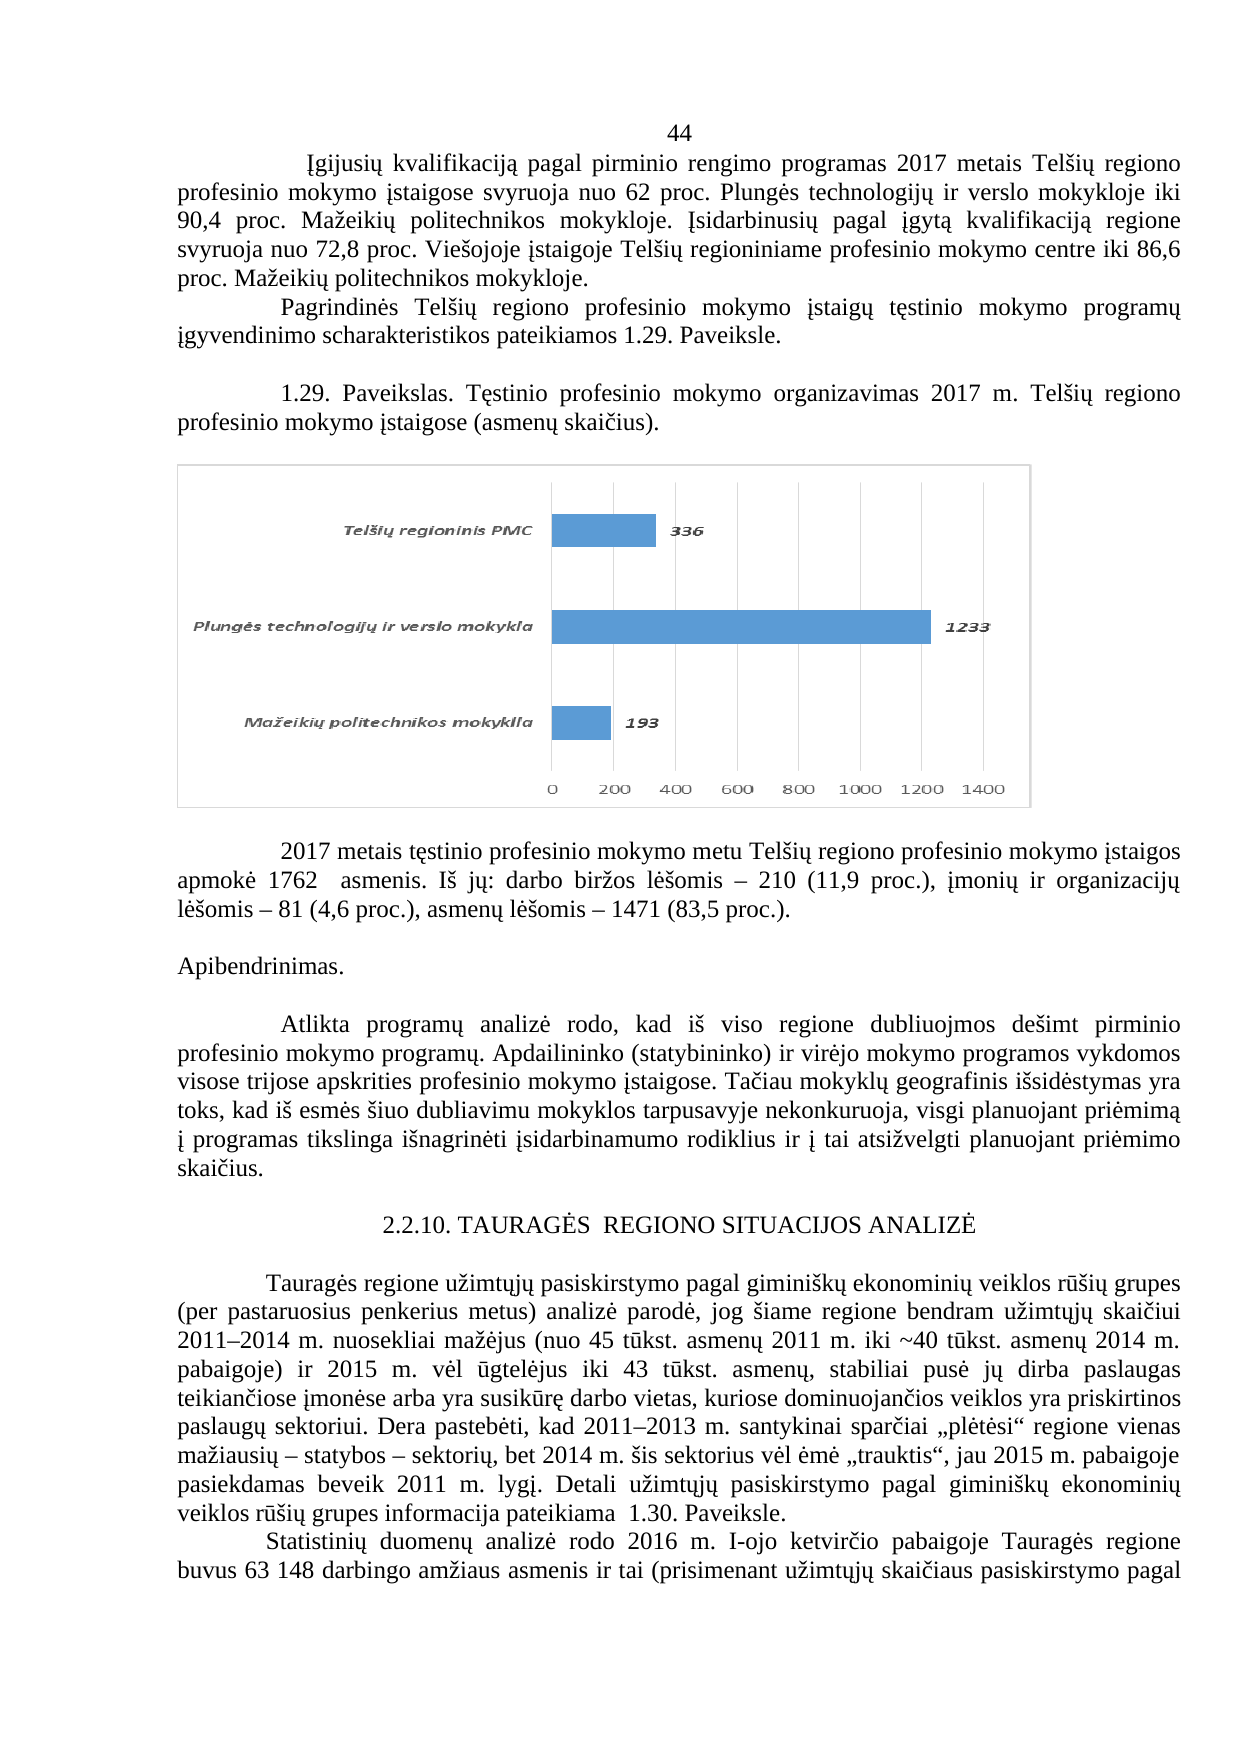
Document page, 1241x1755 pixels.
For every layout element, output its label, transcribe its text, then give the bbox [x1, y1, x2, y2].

text 1.29. Paveikslas. Tęstinio profesinio mokymo organizavimas 2017 m. Telšių regiono profesinio mokymo įstaigose (asmenų skaičius). [177, 378, 1182, 436]
text Apibendrinimas. [177, 951, 1182, 980]
text Pagrindinės Telšių regiono profesinio mokymo įstaigų tęstinio mokymo programų įgyvendinimo scharakteristikos pateikiamos 1.29. Paveiksle. [177, 292, 1182, 349]
text 2017 metais tęstinio profesinio mokymo metu Telšių regiono profesinio mokymo įstaigos apmokė 1762 asmenis. Iš jų: darbo biržos lėšomis – 210 (11,9 proc.), įmonių ir organizacijų lėšomis – 81 (4,6 proc.), asmenų lėšomis – 1471 (83,5 proc.). [177, 836, 1182, 923]
text Įgijusių kvalifikaciją pagal pirminio rengimo programas 2017 metais Telšių regiono profesinio mokymo įstaigose svyruoja nuo 62 proc. Plungės technologijų ir verslo mokykloje iki 90,4 proc. Mažeikių politechnikos mokykloje. Įsidarbinusių pagal įgytą kvalifikaciją regione svyruoja nuo 72,8 proc. Viešojoje įstaigoje Telšių regioniniame profesinio mokymo centre iki 86,6 proc. Mažeikių politechnikos mokykloje. [177, 148, 1182, 292]
text Atlikta programų analizė rodo, kad iš viso regione dubliuojmos dešimt pirminio profesinio mokymo programų. Apdailininko (statybininko) ir virėjo mokymo programos vykdomos visose trijose apskrities profesinio mokymo įstaigose. Tačiau mokyklų geografinis išsidėstymas yra toks, kad iš esmės šiuo dubliavimu mokyklos tarpusavyje nekonkuruoja, visgi planuojant priėmimą į programas tikslinga išnagrinėti įsidarbinamumo rodiklius ir į tai atsižvelgti planuojant priėmimo skaičius. [177, 1009, 1182, 1181]
text Tauragės regione užimtųjų pasiskirstymo pagal giminiškų ekonominių veiklos rūšių grupes (per pastaruosius penkerius metus) analizė parodė, jog šiame regione bendram užimtųjų skaičiui 2011–2014 m. nuosekliai mažėjus (nuo 45 tūkst. asmenų 2011 m. iki ~40 tūkst. asmenų 2014 m. pabaigoje) ir 2015 m. vėl ūgtelėjus iki 43 tūkst. asmenų, stabiliai pusė jų dirba paslaugas teikiančiose įmonėse arba yra susikūrę darbo vietas, kuriose dominuojančios veiklos yra priskirtinos paslaugų sektoriui. Dera pastebėti, kad 2011–2013 m. santykinai sparčiai „plėtėsi“ regione vienas mažiausių – statybos – sektorių, bet 2014 m. šis sektorius vėl ėmė „trauktis“, jau 2015 m. pabaigoje pasiekdamas beveik 2011 m. lygį. Detali užimtųjų pasiskirstymo pagal giminiškų ekonominių veiklos rūšių grupes informacija pateikiama 1.30. Paveiksle. [177, 1268, 1182, 1526]
text 2.2.10. TAURAGĖS REGIONO SITUACIJOS ANALIZĖ [177, 1210, 1182, 1239]
text Statistinių duomenų analizė rodo 2016 m. I-ojo ketvirčio pabaigoje Tauragės regione buvus 63 148 darbingo amžiaus asmenis ir tai (prisimenant užimtųjų skaičiaus pasiskirstymo pagal [177, 1526, 1182, 1584]
